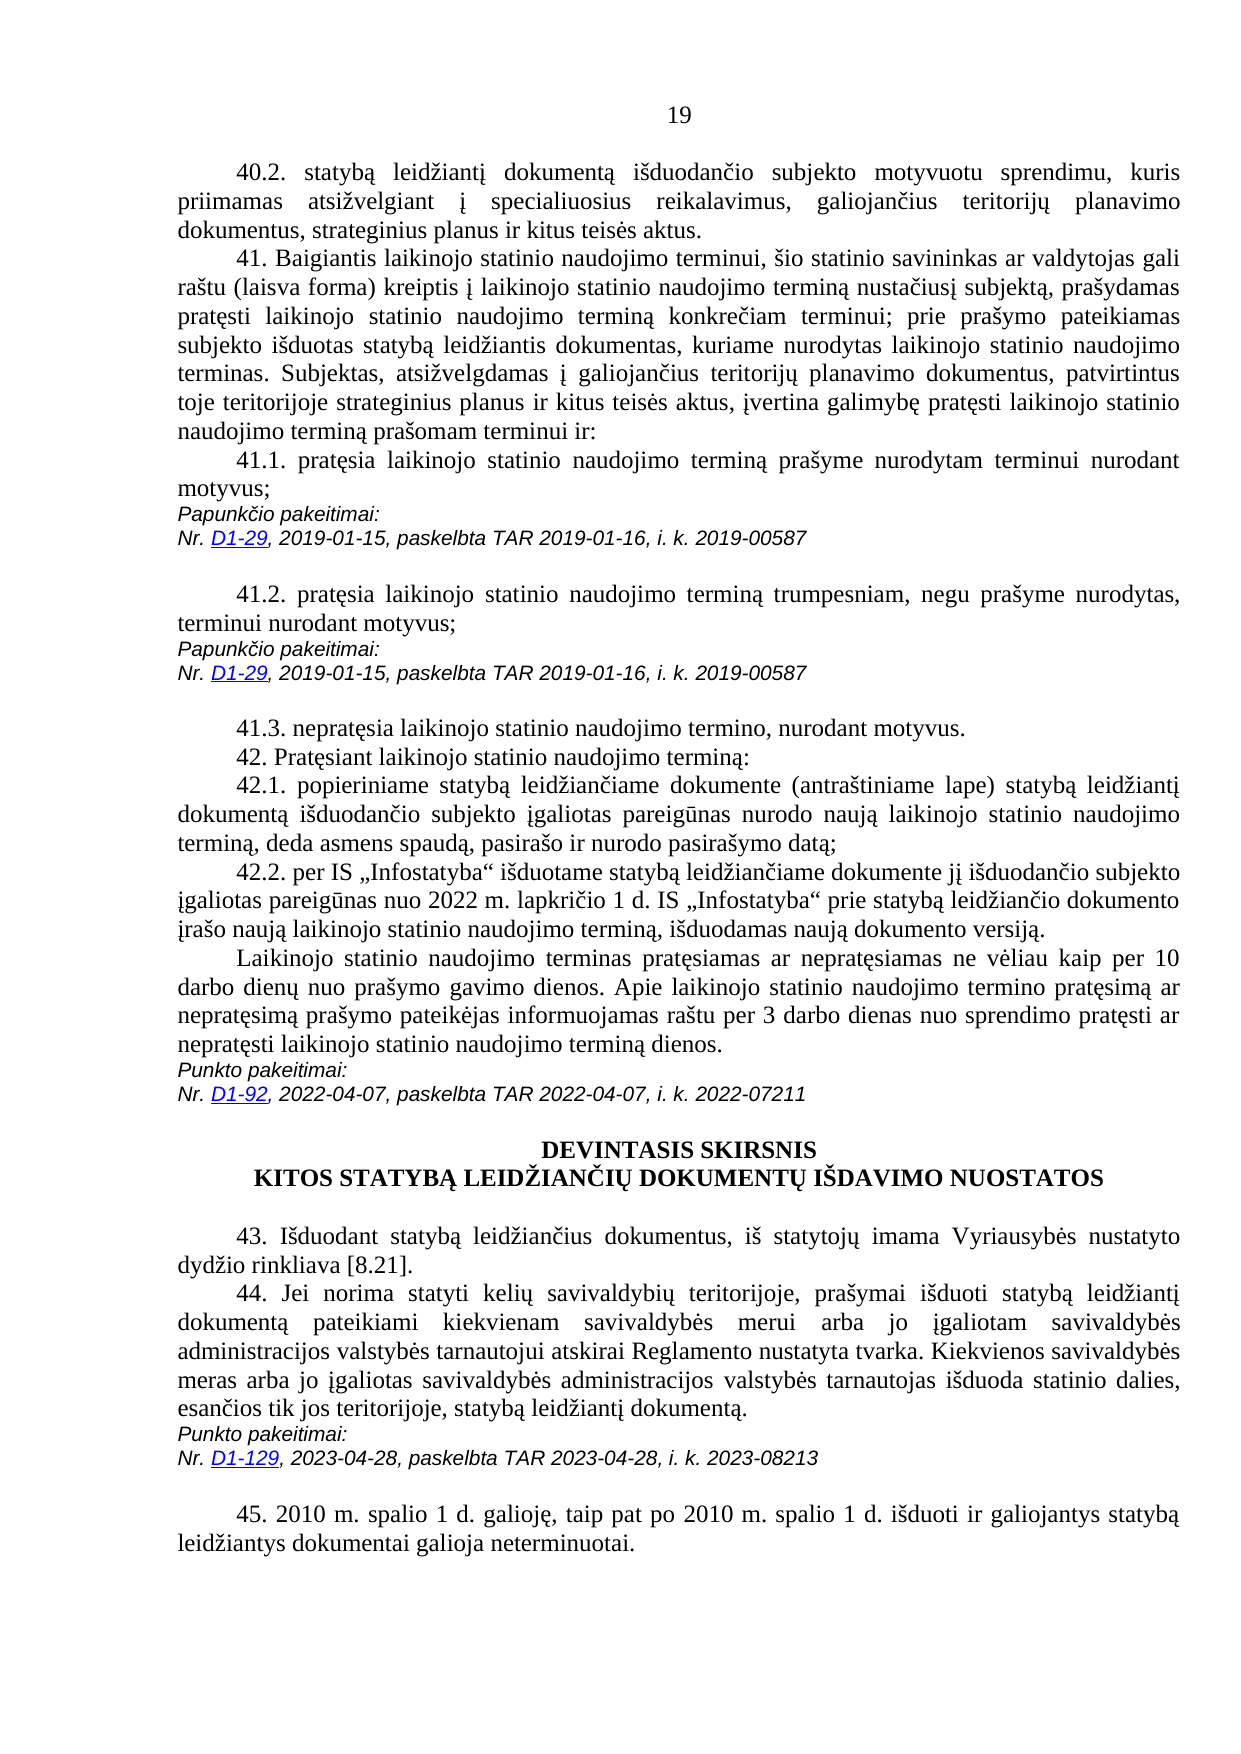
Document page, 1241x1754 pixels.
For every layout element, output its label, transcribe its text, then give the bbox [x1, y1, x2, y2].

text 42.1. popieriniame statybą leidžiančiame dokumente (antraštiniame lape) statybą leidžiantį dokumentą išduodančio subjekto įgaliotas pareigūnas nurodo naują laikinojo statinio naudojimo terminą, deda asmens spaudą, pasirašo ir nurodo pasirašymo datą; [177, 771, 1181, 857]
text 44. Jei norima statyti kelių savivaldybių teritorijoje, prašymai išduoti statybą leidžiantį dokumentą pateikiami kiekvienam savivaldybės merui arba jo įgaliotam savivaldybės administracijos valstybės tarnautojui atskirai Reglamento nustatyta tvarka. Kiekvienos savivaldybės meras arba jo įgaliotas savivaldybės administracijos valstybės tarnautojas išduoda statinio dalies, esančios tik jos teritorijoje, statybą leidžiantį dokumentą. [177, 1278, 1181, 1422]
text Nr. D1-92, 2022-04-07, paskelbta TAR 2022-04-07, i. k. 2022-07211 [177, 1082, 1181, 1106]
text Nr. D1-29, 2019-01-15, paskelbta TAR 2019-01-16, i. k. 2019-00587 [177, 660, 1181, 684]
text Punkto pakeitimai: [177, 1058, 1181, 1082]
text Nr. D1-129, 2023-04-28, paskelbta TAR 2023-04-28, i. k. 2023-08213 [177, 1446, 1181, 1470]
text 41. Baigiantis laikinojo statinio naudojimo terminui, šio statinio savininkas ar valdytojas gali raštu (laisva forma) kreiptis į laikinojo statinio naudojimo terminą nustačiusį subjektą, prašydamas pratęsti laikinojo statinio naudojimo terminą konkrečiam terminui; prie prašymo pateikiamas subjekto išduotas statybą leidžiantis dokumentas, kuriame nurodytas laikinojo statinio naudojimo terminas. Subjektas, atsižvelgdamas į galiojančius teritorijų planavimo dokumentus, patvirtintus toje teritorijoje strateginius planus ir kitus teisės aktus, įvertina galimybę pratęsti laikinojo statinio naudojimo terminą prašomam terminui ir: [177, 243, 1181, 445]
text 41.3. nepratęsia laikinojo statinio naudojimo termino, nurodant motyvus. [177, 713, 1181, 742]
text 41.1. pratęsia laikinojo statinio naudojimo terminą prašyme nurodytam terminui nurodant motyvus; [177, 445, 1181, 502]
text Papunkčio pakeitimai: [177, 502, 1181, 526]
subtitle DEVINTASIS SKIRSNIS [177, 1135, 1181, 1163]
text KITOS STATYBĄ LEIDŽIANČIŲ DOKUMENTŲ IŠDAVIMO NUOSTATOS [177, 1163, 1181, 1192]
text Laikinojo statinio naudojimo terminas pratęsiamas ar nepratęsiamas ne vėliau kaip per 10 darbo dienų nuo prašymo gavimo dienos. Apie laikinojo statinio naudojimo termino pratęsimą ar nepratęsimą prašymo pateikėjas informuojamas raštu per 3 darbo dienas nuo sprendimo pratęsti ar nepratęsti laikinojo statinio naudojimo terminą dienos. [177, 943, 1181, 1058]
text 41.2. pratęsia laikinojo statinio naudojimo terminą trumpesniam, negu prašyme nurodytas, terminui nurodant motyvus; [177, 579, 1181, 636]
text Papunkčio pakeitimai: [177, 636, 1181, 660]
text 43. Išduodant statybą leidžiančius dokumentus, iš statytojų imama Vyriausybės nustatyto dydžio rinkliava [8.21]. [177, 1221, 1181, 1278]
text Nr. D1-29, 2019-01-15, paskelbta TAR 2019-01-16, i. k. 2019-00587 [177, 526, 1181, 550]
text 45. 2010 m. spalio 1 d. galioję, taip pat po 2010 m. spalio 1 d. išduoti ir galiojantys statybą leidžiantys dokumentai galioja neterminuotai. [177, 1499, 1181, 1556]
text 42.2. per IS „Infostatyba“ išduotame statybą leidžiančiame dokumente jį išduodančio subjekto įgaliotas pareigūnas nuo 2022 m. lapkričio 1 d. IS „Infostatyba“ prie statybą leidžiančio dokumento įrašo naują laikinojo statinio naudojimo terminą, išduodamas naują dokumento versiją. [177, 857, 1181, 943]
text Punkto pakeitimai: [177, 1422, 1181, 1446]
text 42. Pratęsiant laikinojo statinio naudojimo terminą: [177, 742, 1181, 771]
text 40.2. statybą leidžiantį dokumentą išduodančio subjekto motyvuotu sprendimu, kuris priimamas atsižvelgiant į specialiuosius reikalavimus, galiojančius teritorijų planavimo dokumentus, strateginius planus ir kitus teisės aktus. [177, 157, 1181, 243]
